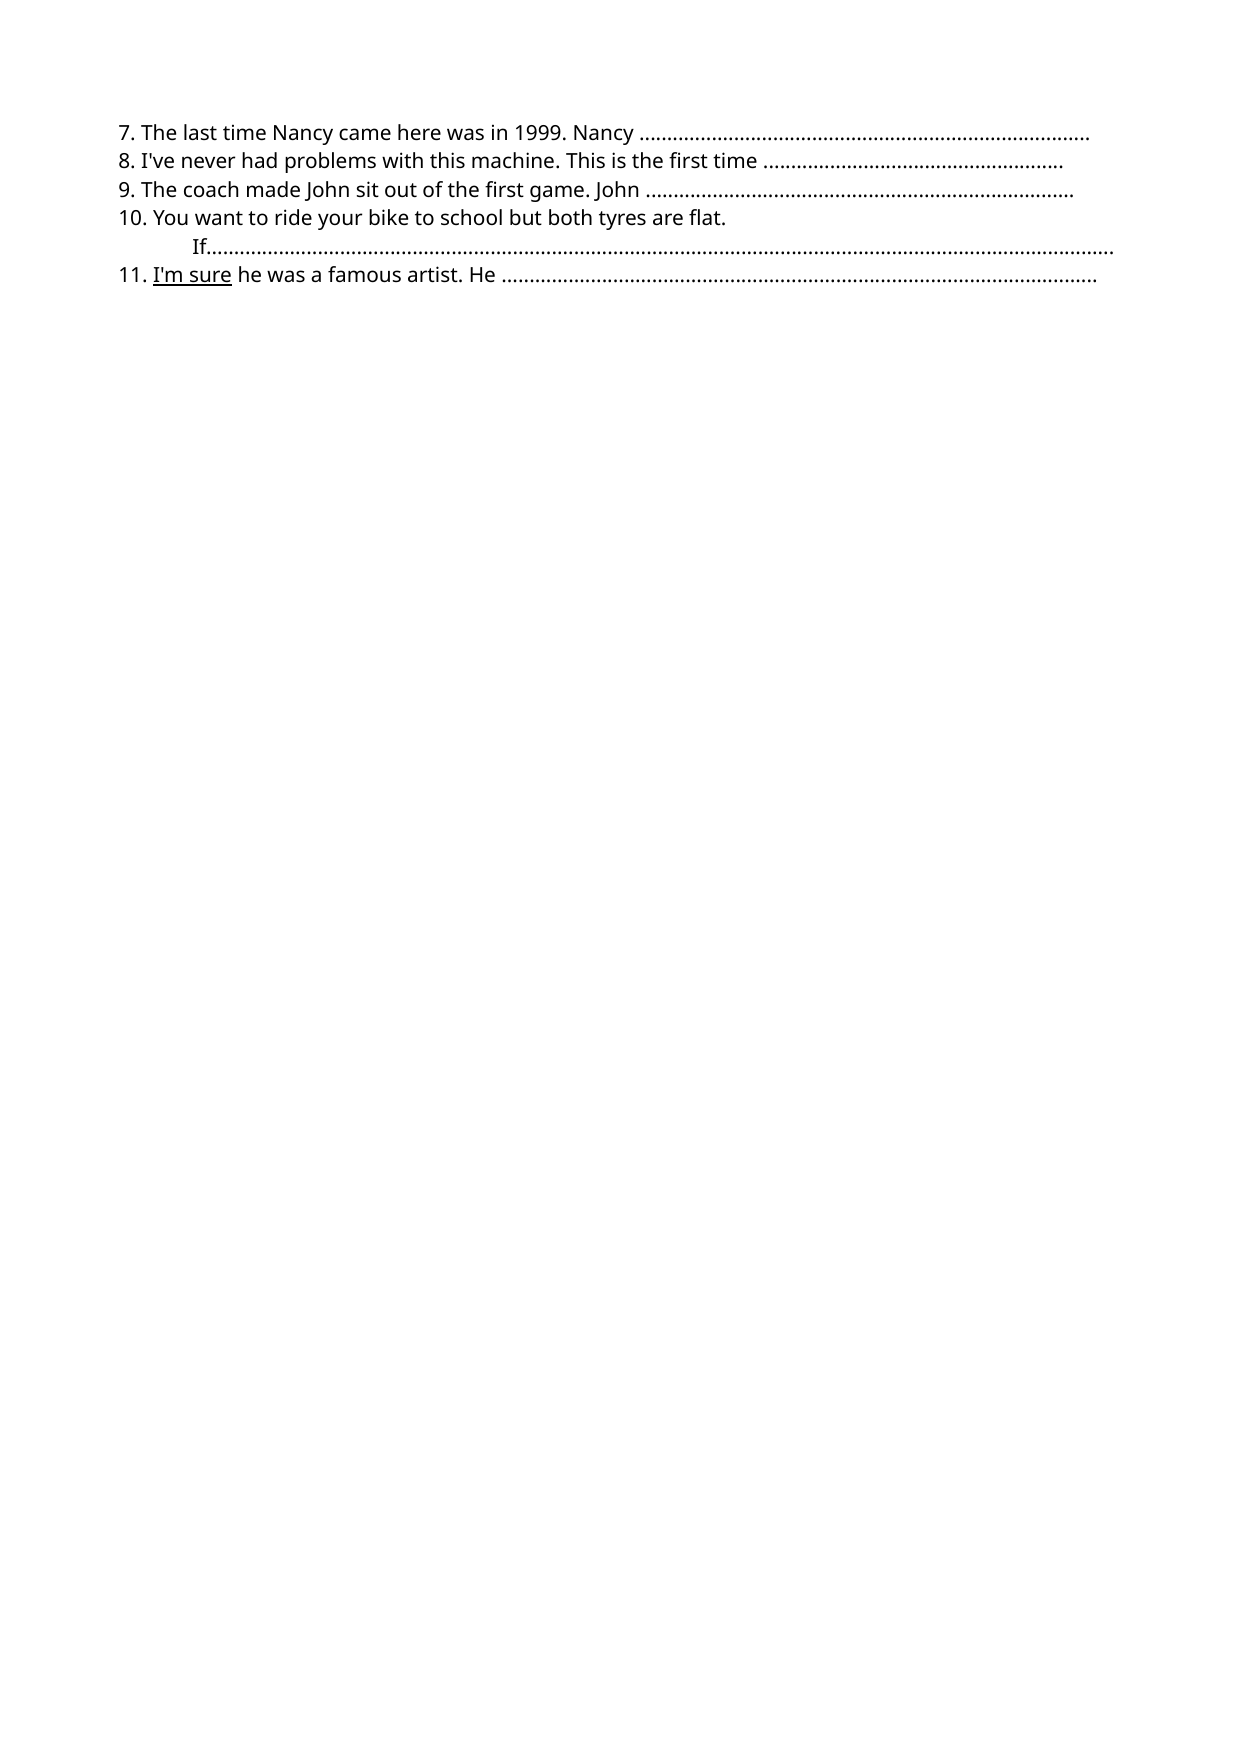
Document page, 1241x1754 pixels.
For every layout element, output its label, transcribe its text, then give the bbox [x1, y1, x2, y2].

text 9. The coach made John sit out of the first game. John ............................................................................. [118, 175, 1122, 203]
text 7. The last time Nancy came here was in 1999. Nancy ................................................................................. [118, 118, 1122, 147]
text If................................................................................................................................................................... [118, 232, 1122, 260]
text 8. I've never had problems with this machine. This is the first time ...................................................... [118, 147, 1122, 175]
text 11. I'm sure he was a famous artist. He ........................................................................................................... [118, 260, 1122, 289]
text 10. You want to ride your bike to school but both tyres are flat. [118, 203, 1122, 232]
